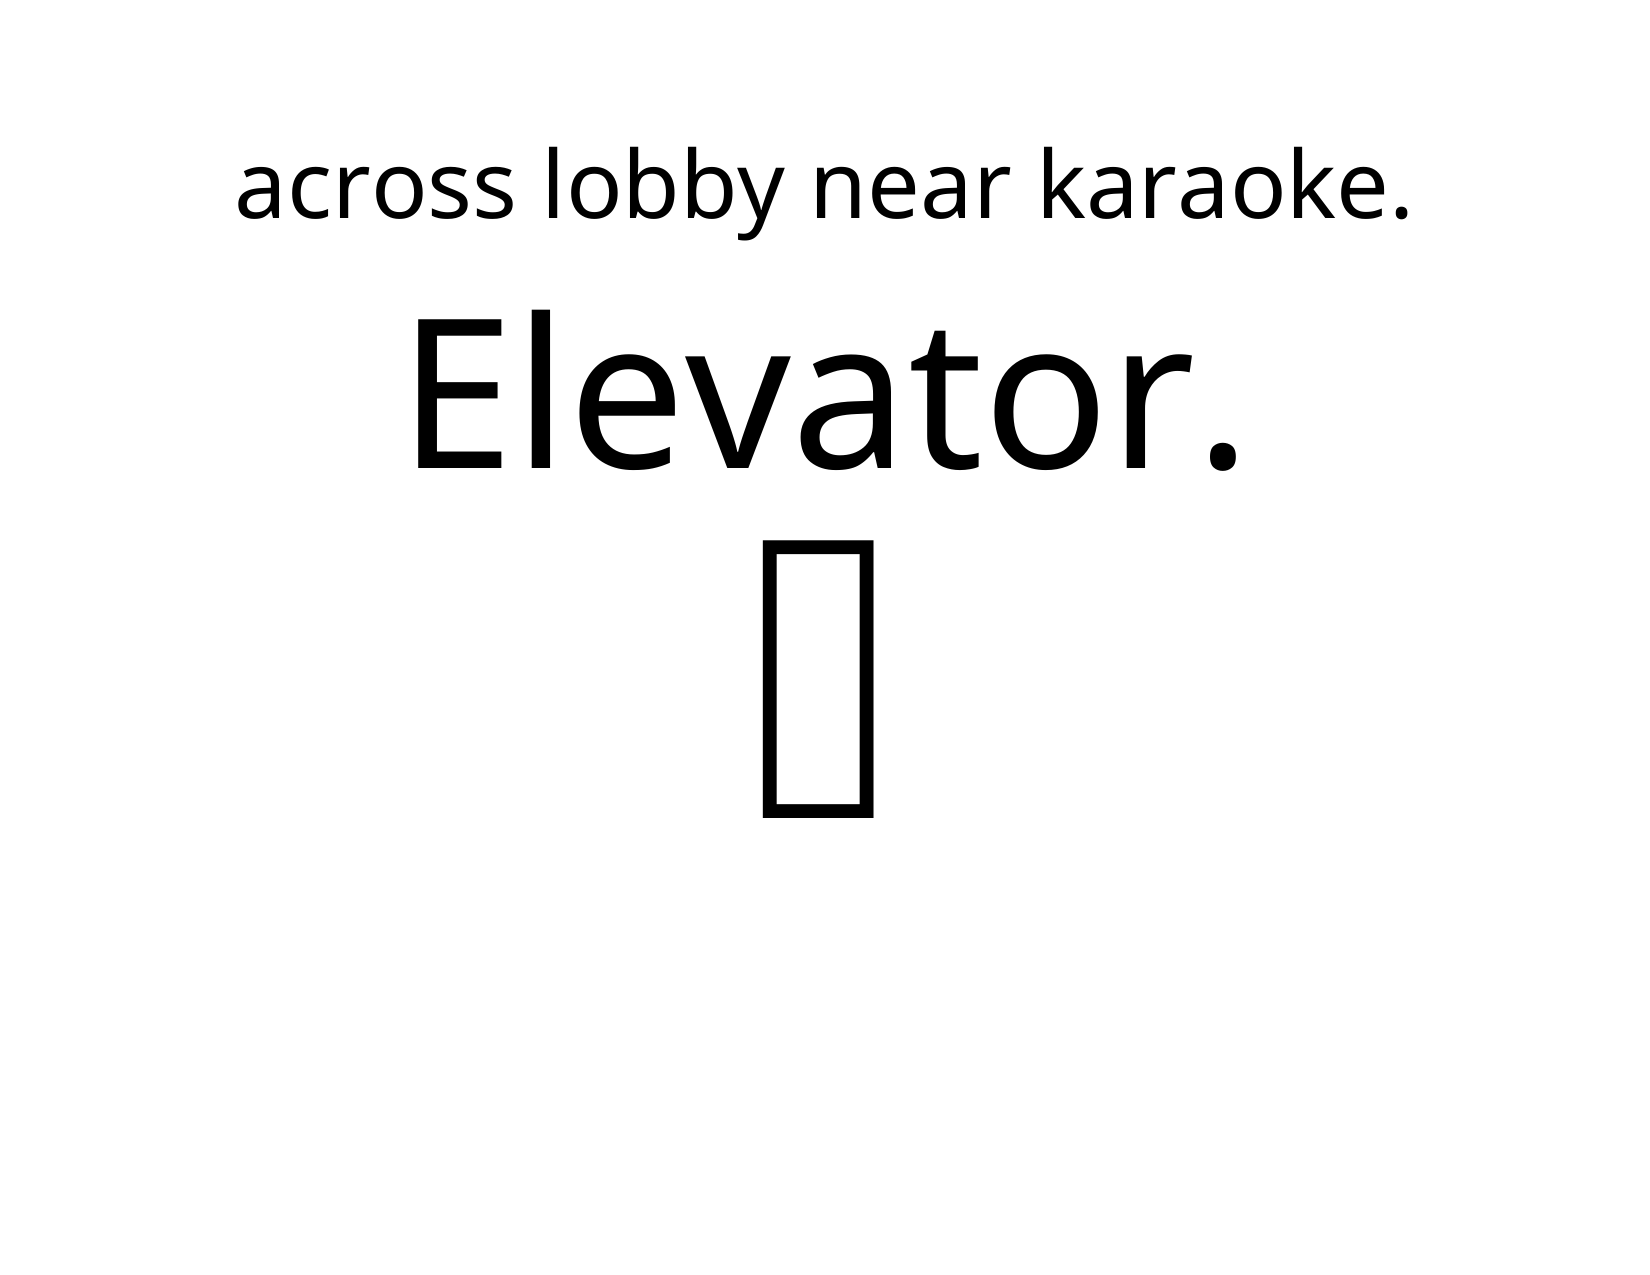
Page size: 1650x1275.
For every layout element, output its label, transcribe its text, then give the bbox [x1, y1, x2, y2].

text across lobby near karaoke. Elevator.  [118, 118, 1532, 908]
